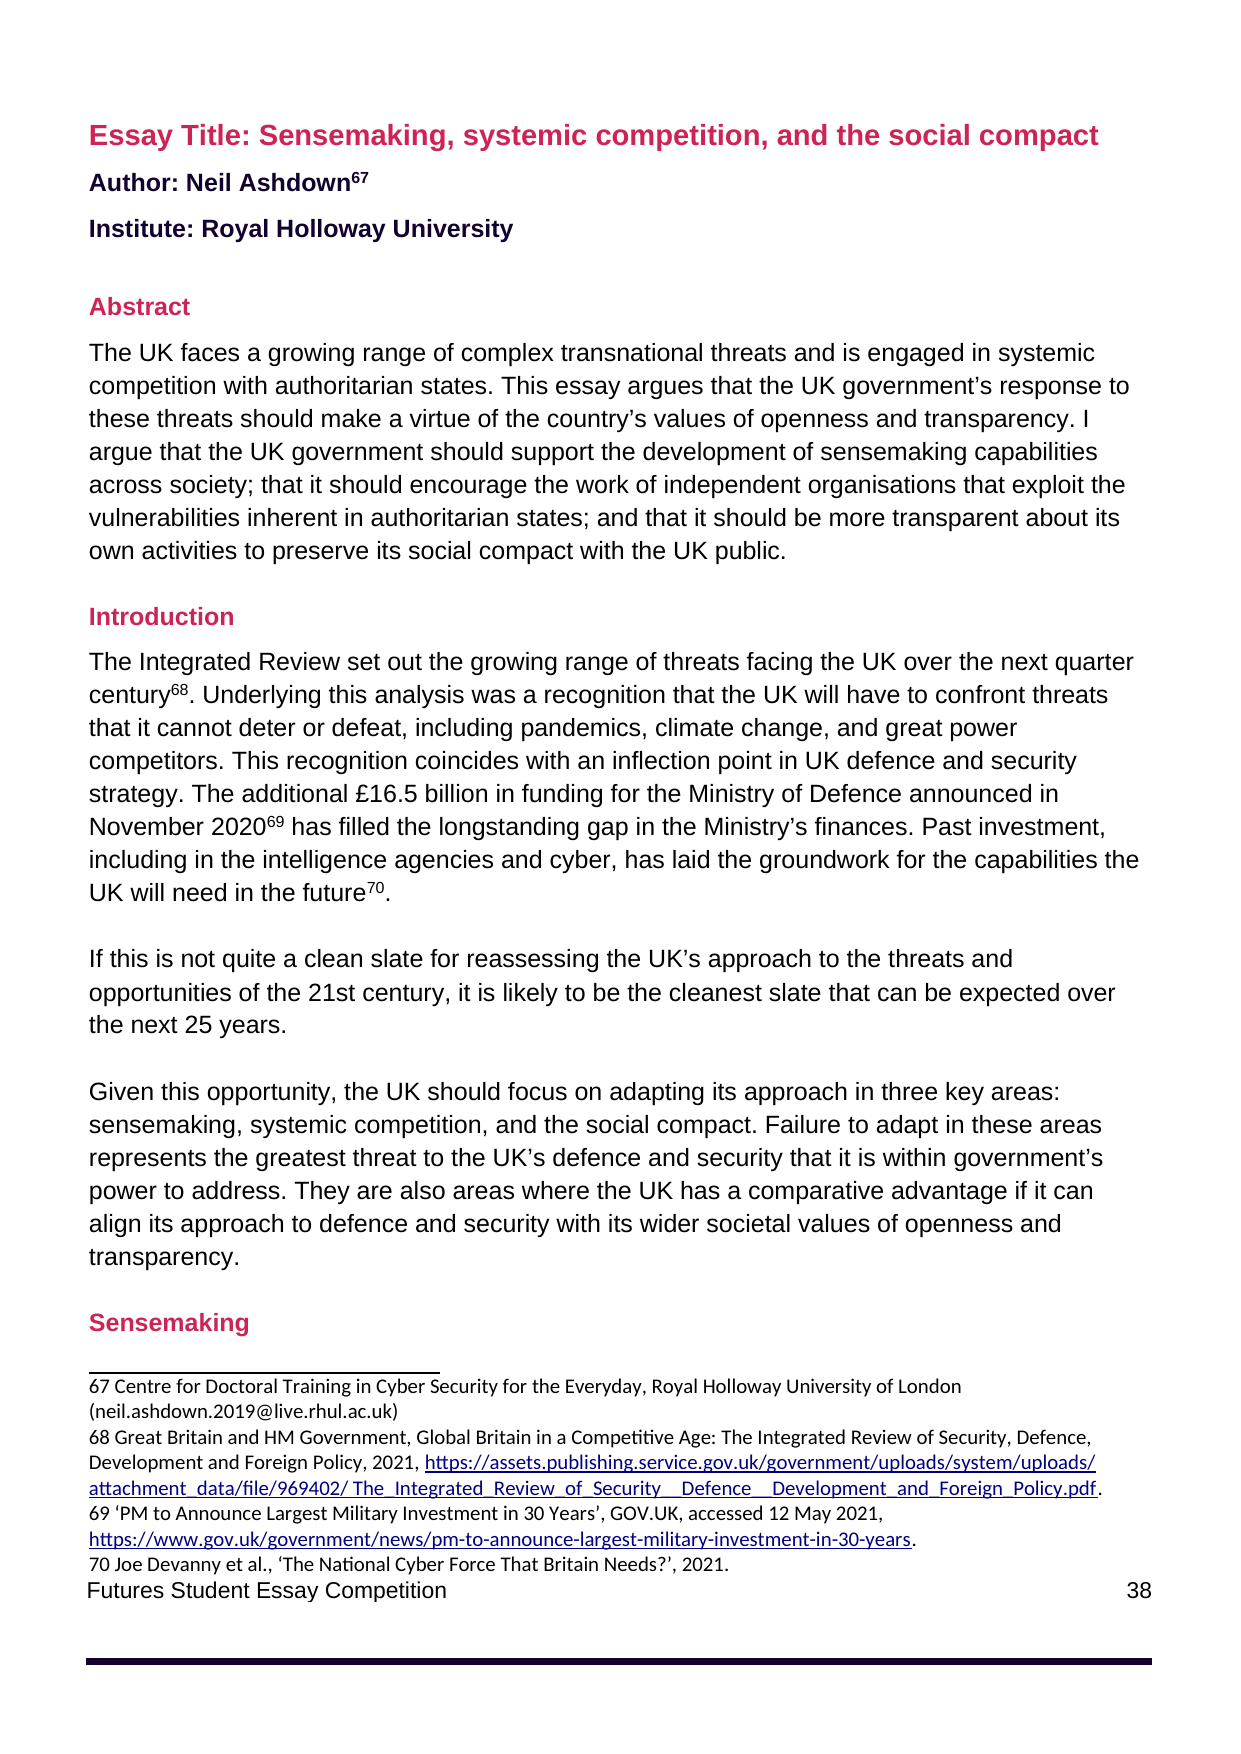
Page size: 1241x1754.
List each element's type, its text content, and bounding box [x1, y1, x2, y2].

text If this is not quite a clean slate for reassessing the UK’s approach to the threats and opportunities of the 21st century, it is likely to be the cleanest slate that can be expected over the next 25 years. [89, 944, 1152, 1039]
text Joe Devanny et al., ‘The National Cyber Force That Britain Needs?’, 2021. [89, 1551, 1152, 1577]
text Author: Neil Ashdown [89, 168, 1152, 197]
text The UK faces a growing range of complex transnational threats and is engaged in systemic competition with authoritarian states. This essay argues that the UK government’s response to these threats should make a virtue of the country’s values of openness and transparency. I argue that the UK government should support the development of sensemaking capabilities across society; that it should encourage the work of independent organisations that exploit the vulnerabilities inherent in authoritarian states; and that it should be more transparent about its own activities to preserve its social compact with the UK public. [89, 338, 1152, 564]
text The Integrated Review set out the growing range of threats facing the UK over the next quarter century. Underlying this analysis was a recognition that the UK will have to confront threats that it cannot deter or defeat, including pandemics, climate change, and great power competitors. This recognition coincides with an inflection point in UK defence and security strategy. The additional £16.5 billion in funding for the Ministry of Defence announced in November 2020 has filled the longstanding gap in the Ministry’s finances. Past investment, including in the intelligence agencies and cyber, has laid the groundwork for the capabilities the UK will need in the future. [89, 647, 1152, 907]
text Centre for Doctoral Training in Cyber Security for the Everyday, Royal Holloway University of London (neil.ashdown.2019@live.rhul.ac.uk) [89, 1373, 1152, 1424]
text Given this opportunity, the UK should focus on adapting its approach in three key areas: sensemaking, systemic competition, and the social compact. Failure to adapt in these areas represents the greatest threat to the UK’s defence and security that it is within government’s power to address. They are also areas where the UK has a comparative advantage if it can align its approach to defence and security with its wider societal values of openness and transparency. [89, 1077, 1152, 1270]
text Great Britain and HM Government, Global Britain in a Competitive Age: The Integrated Review of Security, Defence, Development and Foreign Policy, 2021, https://assets.publishing.service.gov.uk/government/uploads/system/uploads/attachment_data/file/969402/ The_Integrated_Review_of_Security__Defence__Development_and_Foreign_Policy.pdf. [89, 1424, 1152, 1500]
subtitle Essay Title: Sensemaking, systemic competition, and the social compact [89, 118, 1152, 152]
subtitle Abstract [89, 292, 1152, 321]
subtitle Introduction [89, 602, 1152, 631]
text ‘PM to Announce Largest Military Investment in 30 Years’, GOV.UK, accessed 12 May 2021, https://www.gov.uk/government/news/pm-to-announce-largest-military-investment-in-30-years. [89, 1500, 1152, 1551]
subtitle Sensemaking [89, 1308, 1152, 1336]
text Institute: Royal Holloway University [89, 214, 1152, 243]
